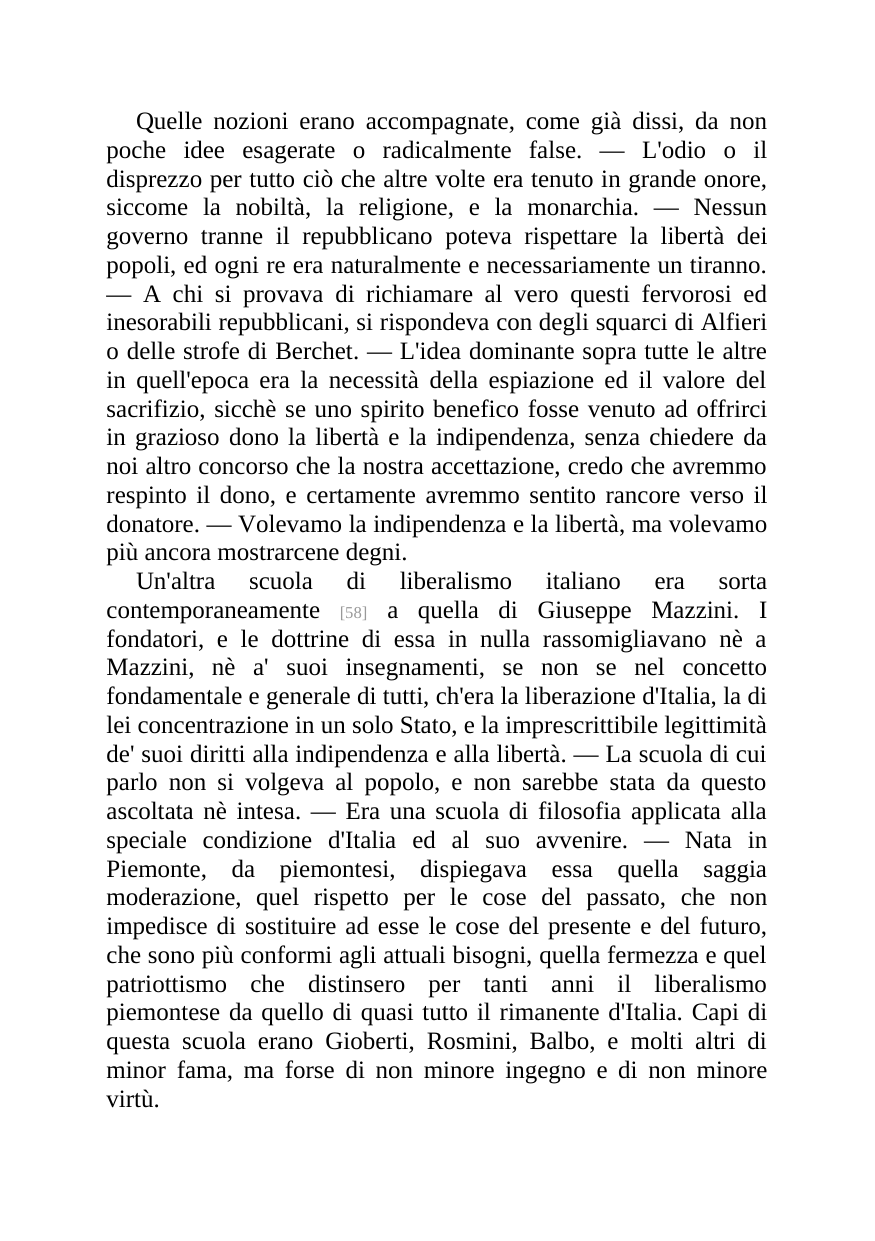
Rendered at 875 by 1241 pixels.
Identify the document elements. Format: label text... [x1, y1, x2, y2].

text Un'altra scuola di liberalismo italiano era sorta contemporaneamente [58] a quella di Giuseppe Mazzini. I fondatori, e le dottrine di essa in nulla rassomigliavano nè a Mazzini, nè a' suoi insegnamenti, se non se nel concetto fondamentale e generale di tutti, ch'era la liberazione d'Italia, la di lei concentrazione in un solo Stato, e la imprescrittibile legittimità de' suoi diritti alla indipendenza e alla libertà. — La scuola di cui parlo non si volgeva al popolo, e non sarebbe stata da questo ascoltata nè intesa. — Era una scuola di filosofia applicata alla speciale condizione d'Italia ed al suo avvenire. — Nata in Piemonte, da piemontesi, dispiegava essa quella saggia moderazione, quel rispetto per le cose del passato, che non impedisce di sostituire ad esse le cose del presente e del futuro, che sono più conformi agli attuali bisogni, quella fermezza e quel patriottismo che distinsero per tanti anni il liberalismo piemontese da quello di quasi tutto il rimanente d'Italia. Capi di questa scuola erano Gioberti, Rosmini, Balbo, e molti altri di minor fama, ma forse di non minore ingegno e di non minore virtù. [106, 566, 768, 1112]
text Quelle nozioni erano accompagnate, come già dissi, da non poche idee esagerate o radicalmente false. — L'odio o il disprezzo per tutto ciò che altre volte era tenuto in grande onore, siccome la nobiltà, la religione, e la monarchia. — Nessun governo tranne il repubblicano poteva rispettare la libertà dei popoli, ed ogni re era naturalmente e necessariamente un tiranno. — A chi si provava di richiamare al vero questi fervorosi ed inesorabili repubblicani, si rispondeva con degli squarci di Alfieri o delle strofe di Berchet. — L'idea dominante sopra tutte le altre in quell'epoca era la necessità della espiazione ed il valore del sacrifizio, sicchè se uno spirito benefico fosse venuto ad offrirci in grazioso dono la libertà e la indipendenza, senza chiedere da noi altro concorso che la nostra accettazione, credo che avremmo respinto il dono, e certamente avremmo sentito rancore verso il donatore. — Volevamo la indipendenza e la libertà, ma volevamo più ancora mostrarcene degni. [106, 106, 768, 566]
